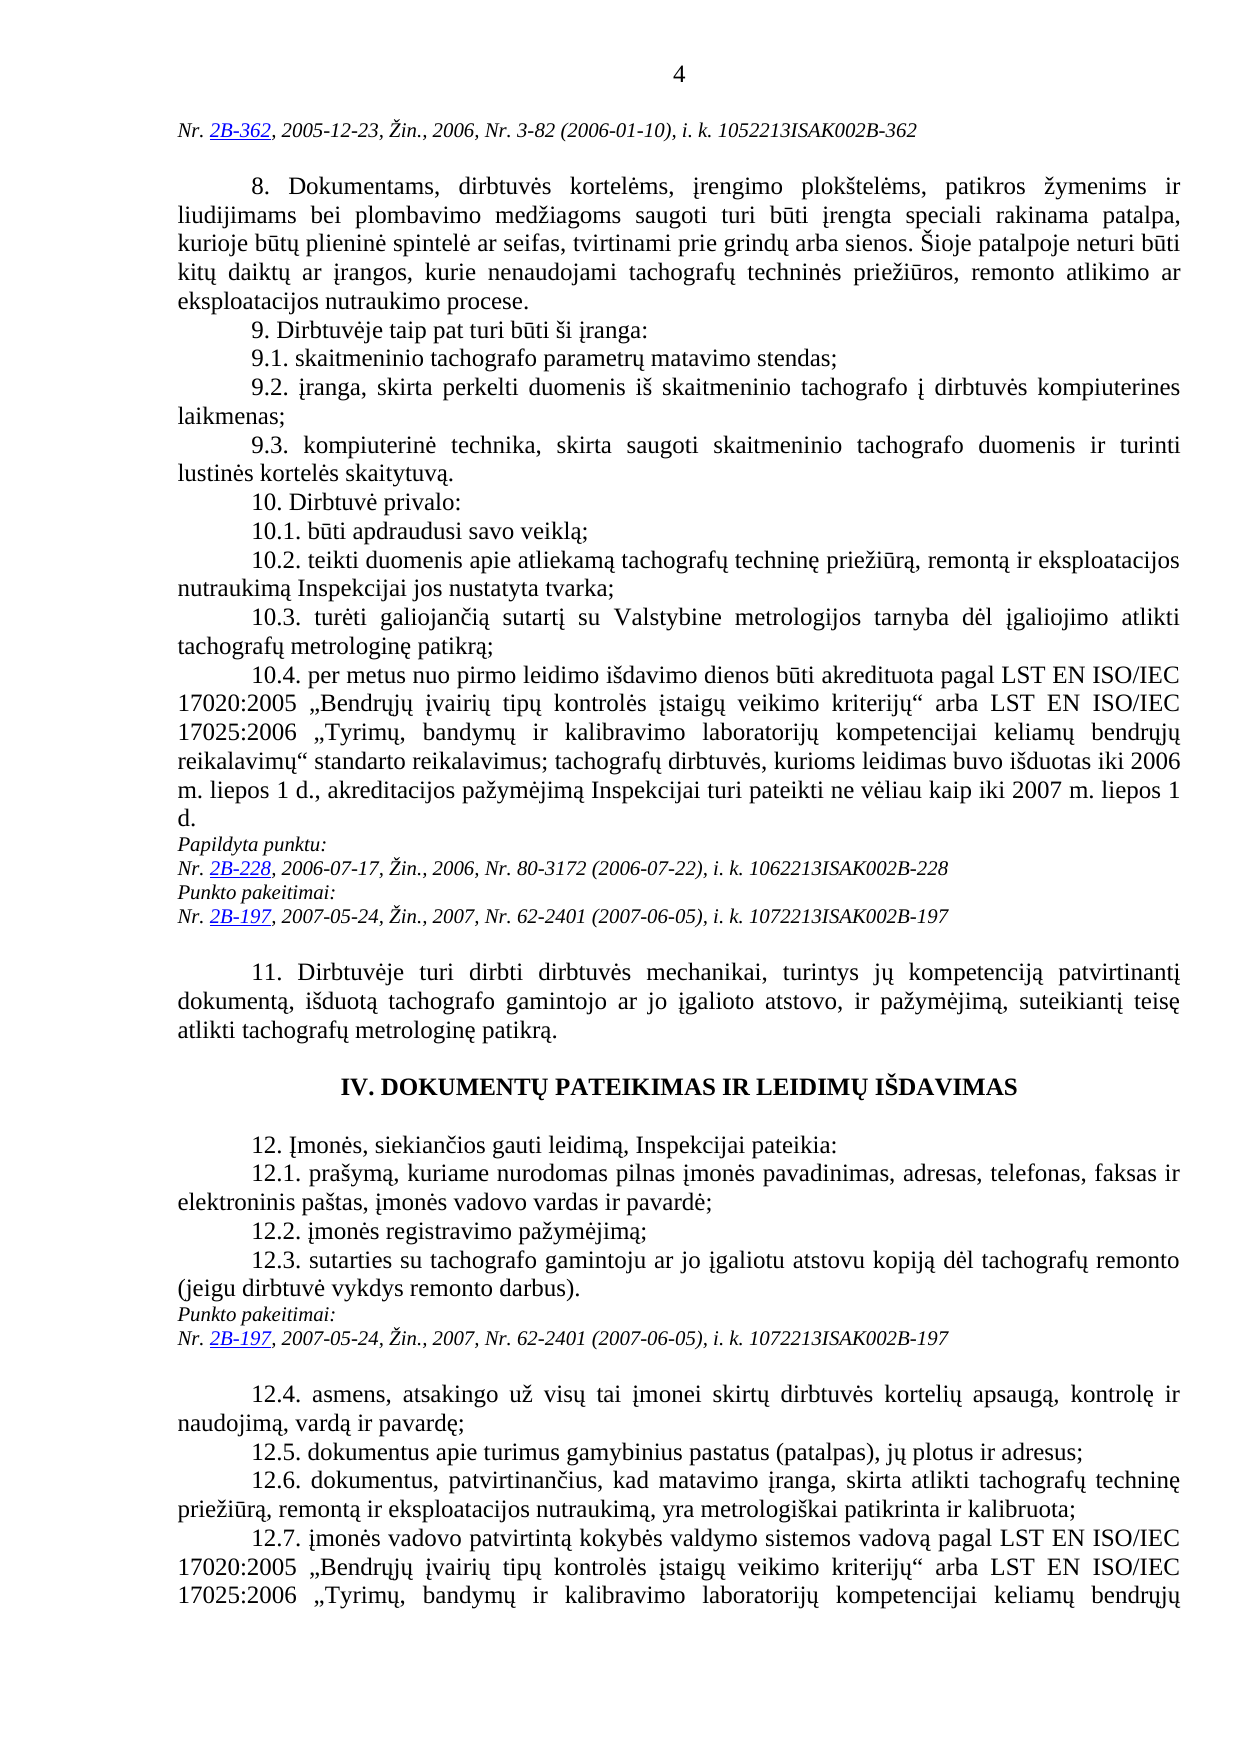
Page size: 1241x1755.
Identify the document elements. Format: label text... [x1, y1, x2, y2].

text 12.7. įmonės vadovo patvirtintą kokybės valdymo sistemos vadovą pagal LST EN ISO/IEC 17020:2005 „Bendrųjų įvairių tipų kontrolės įstaigų veikimo kriterijų“ arba LST EN ISO/IEC 17025:2006 „Tyrimų, bandymų ir kalibravimo laboratorijų kompetencijai keliamų bendrųjų [177, 1523, 1181, 1609]
text Punkto pakeitimai: [177, 880, 1181, 904]
text 11. Dirbtuvėje turi dirbti dirbtuvės mechanikai, turintys jų kompetenciją patvirtinantį dokumentą, išduotą tachografo gamintojo ar jo įgalioto atstovo, ir pažymėjimą, suteikiantį teisę atlikti tachografų metrologinę patikrą. [177, 957, 1181, 1043]
text 8. Dokumentams, dirbtuvės kortelėms, įrengimo plokštelėms, patikros žymenims ir liudijimams bei plombavimo medžiagoms saugoti turi būti įrengta speciali rakinama patalpa, kurioje būtų plieninė spintelė ar seifas, tvirtinami prie grindų arba sienos. Šioje patalpoje neturi būti kitų daiktų ar įrangos, kurie nenaudojami tachografų techninės priežiūros, remonto atlikimo ar eksploatacijos nutraukimo procese. [177, 171, 1181, 315]
text Punkto pakeitimai: [177, 1302, 1181, 1326]
text 10.3. turėti galiojančią sutartį su Valstybine metrologijos tarnyba dėl įgaliojimo atlikti tachografų metrologinę patikrą; [177, 602, 1181, 660]
text Nr. 2B-197, 2007-05-24, Žin., 2007, Nr. 62-2401 (2007-06-05), i. k. 1072213ISAK002B-197 [177, 904, 1181, 928]
text IV. DOKUMENTŲ PATEIKIMAS IR LEIDIMŲ IŠDAVIMAS [177, 1072, 1181, 1101]
text 10.2. teikti duomenis apie atliekamą tachografų techninę priežiūrą, remontą ir eksploatacijos nutraukimą Inspekcijai jos nustatyta tvarka; [177, 545, 1181, 602]
text 12. Įmonės, siekiančios gauti leidimą, Inspekcijai pateikia: [177, 1130, 1181, 1158]
text 9.1. skaitmeninio tachografo parametrų matavimo stendas; [177, 343, 1181, 372]
text Nr. 2B-197, 2007-05-24, Žin., 2007, Nr. 62-2401 (2007-06-05), i. k. 1072213ISAK002B-197 [177, 1326, 1181, 1350]
text 12.1. prašymą, kuriame nurodomas pilnas įmonės pavadinimas, adresas, telefonas, faksas ir elektroninis paštas, įmonės vadovo vardas ir pavardė; [177, 1158, 1181, 1216]
text 12.3. sutarties su tachografo gamintoju ar jo įgaliotu atstovu kopiją dėl tachografų remonto (jeigu dirbtuvė vykdys remonto darbus). [177, 1245, 1181, 1302]
text Papildyta punktu: [177, 832, 1181, 856]
text 10.4. per metus nuo pirmo leidimo išdavimo dienos būti akredituota pagal LST EN ISO/IEC 17020:2005 „Bendrųjų įvairių tipų kontrolės įstaigų veikimo kriterijų“ arba LST EN ISO/IEC 17025:2006 „Tyrimų, bandymų ir kalibravimo laboratorijų kompetencijai keliamų bendrųjų reikalavimų“ standarto reikalavimus; tachografų dirbtuvės, kurioms leidimas buvo išduotas iki 2006 m. liepos 1 d., akreditacijos pažymėjimą Inspekcijai turi pateikti ne vėliau kaip iki 2007 m. liepos 1 d. [177, 660, 1181, 832]
text 9.2. įranga, skirta perkelti duomenis iš skaitmeninio tachografo į dirbtuvės kompiuterines laikmenas; [177, 372, 1181, 430]
text 9.3. kompiuterinė technika, skirta saugoti skaitmeninio tachografo duomenis ir turinti lustinės kortelės skaitytuvą. [177, 430, 1181, 487]
text 12.5. dokumentus apie turimus gamybinius pastatus (patalpas), jų plotus ir adresus; [177, 1437, 1181, 1465]
text Nr. 2B-228, 2006-07-17, Žin., 2006, Nr. 80-3172 (2006-07-22), i. k. 1062213ISAK002B-228 [177, 856, 1181, 880]
text 9. Dirbtuvėje taip pat turi būti ši įranga: [177, 315, 1181, 343]
text 12.6. dokumentus, patvirtinančius, kad matavimo įranga, skirta atlikti tachografų techninę priežiūrą, remontą ir eksploatacijos nutraukimą, yra metrologiškai patikrinta ir kalibruota; [177, 1465, 1181, 1523]
text Nr. 2B-362, 2005-12-23, Žin., 2006, Nr. 3-82 (2006-01-10), i. k. 1052213ISAK002B-362 [177, 118, 1181, 142]
text 10.1. būti apdraudusi savo veiklą; [177, 516, 1181, 545]
text 12.2. įmonės registravimo pažymėjimą; [177, 1216, 1181, 1245]
text 10. Dirbtuvė privalo: [177, 487, 1181, 516]
text 12.4. asmens, atsakingo už visų tai įmonei skirtų dirbtuvės kortelių apsaugą, kontrolę ir naudojimą, vardą ir pavardę; [177, 1379, 1181, 1437]
